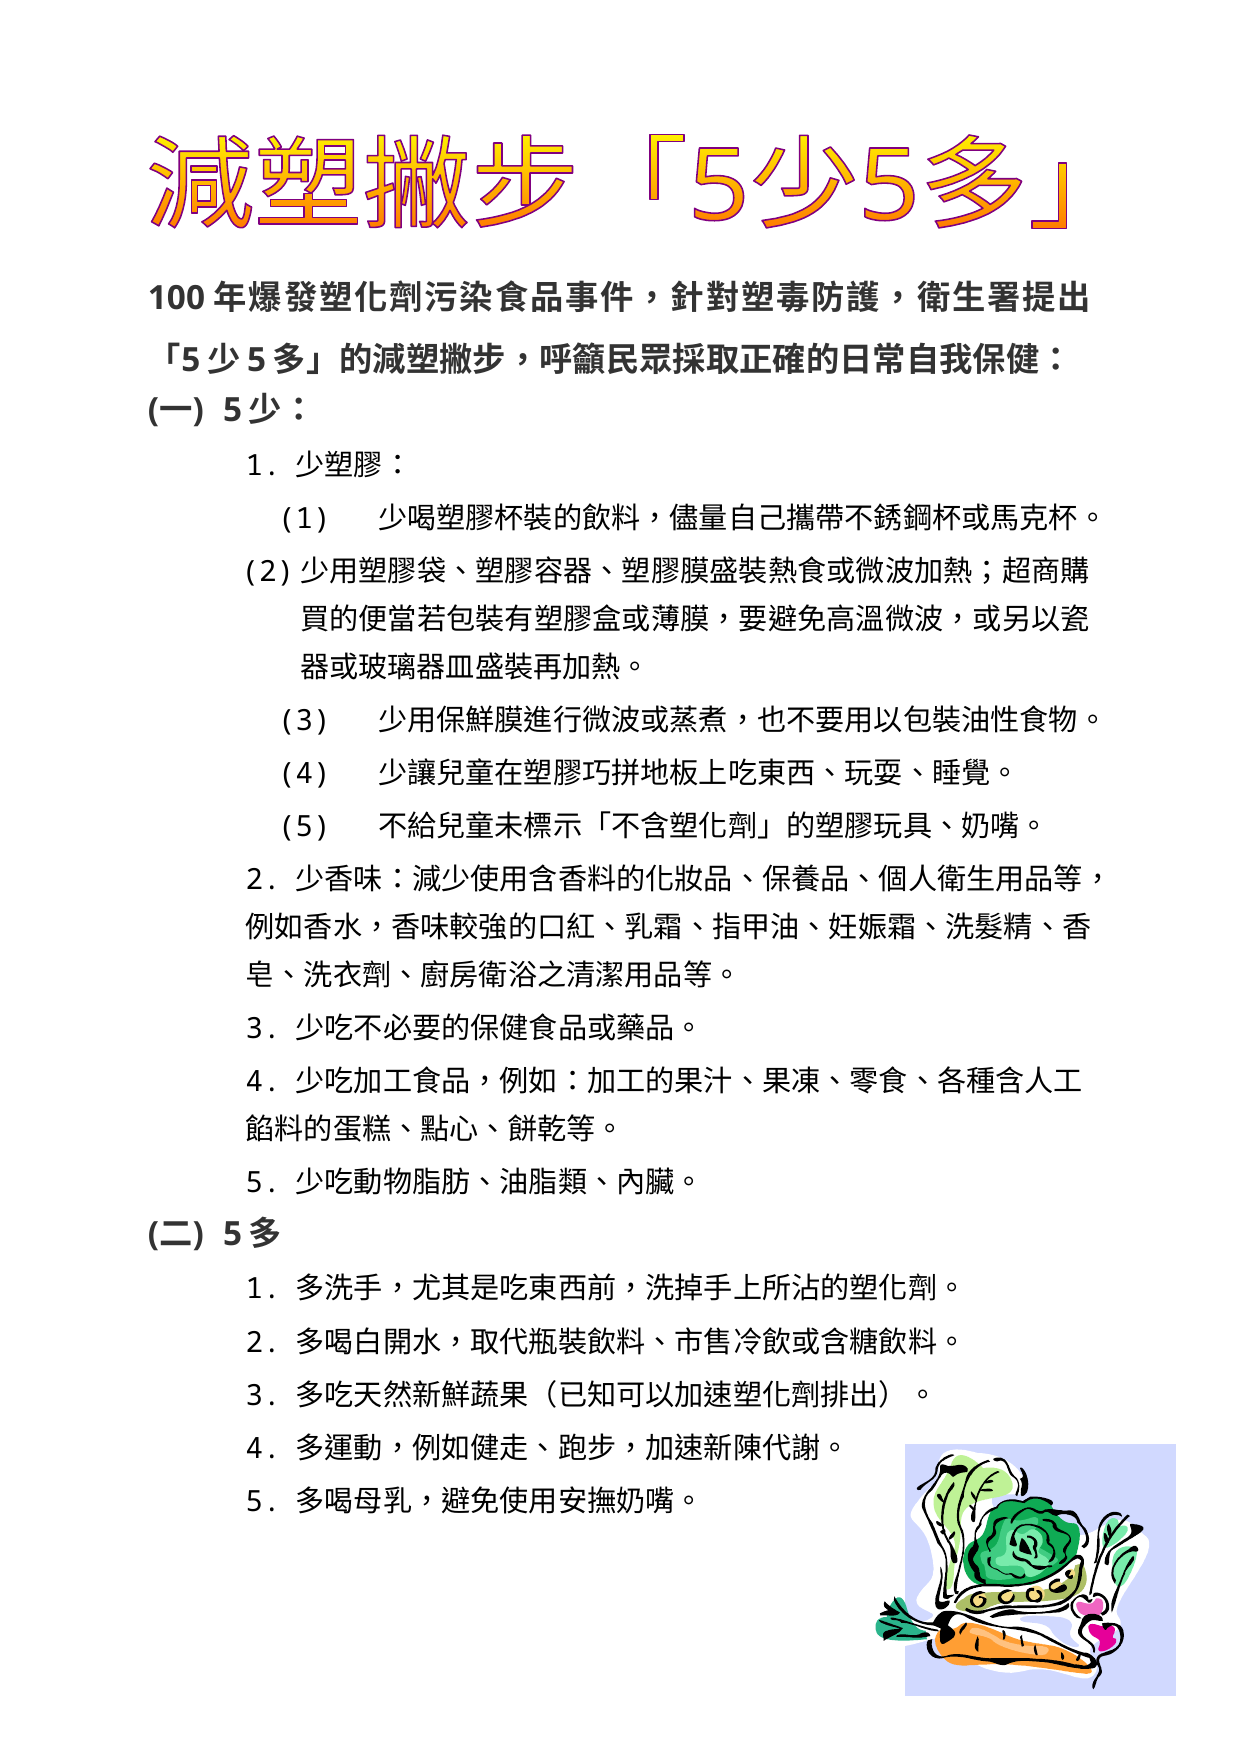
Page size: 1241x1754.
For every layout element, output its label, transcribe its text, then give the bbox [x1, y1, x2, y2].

text 3. 少吃不必要的保健食品或藥品。 [245, 1000, 1092, 1048]
text 5. 多喝母乳，避免使用安撫奶嘴。 [245, 1473, 905, 1521]
text 2. 少香味：減少使用含香料的化妝品、保養品、個人衛生用品等，例如香水，香味較強的口紅、乳霜、指甲油、妊娠霜、洗髮精、香皂、洗衣劑、廚房衛浴之清潔用品等。 [245, 851, 1092, 995]
text 2. 多喝白開水，取代瓶裝飲料、市售冷飲或含糖飲料。 [245, 1314, 1092, 1362]
text (一) 5少： [148, 383, 1092, 431]
text (2) 少用塑膠袋、塑膠容器、塑膠膜盛裝熱食或微波加熱；超商購買的便當若包裝有塑膠盒或薄膜，要避免高溫微波，或另以瓷器或玻璃器皿盛裝再加熱。 [241, 543, 1092, 687]
text (5) 不給兒童未標示「不含塑化劑」的塑膠玩具、奶嘴。 [278, 798, 1092, 846]
text 1. 少塑膠： [245, 437, 1092, 484]
text 4. 多運動，例如健走、跑步，加速新陳代謝。 [245, 1420, 1092, 1468]
text (4) 少讓兒童在塑膠巧拼地板上吃東西、玩耍、睡覺。 [278, 745, 1092, 793]
text 5. 少吃動物脂肪、油脂類、內臟。 [245, 1154, 1092, 1202]
text (二) 5多 [148, 1207, 1092, 1255]
text (3) 少用保鮮膜進行微波或蒸煮，也不要用以包裝油性食物。 [278, 692, 1092, 740]
text 4. 少吃加工食品，例如：加工的果汁、果凍、零食、各種含人工餡料的蛋糕、點心、餅乾等。 [245, 1053, 1092, 1149]
text (1) 少喝塑膠杯裝的飲料，儘量自己攜帶不銹鋼杯或馬克杯。 [278, 490, 1092, 538]
text 1. 多洗手，尤其是吃東西前，洗掉手上所沾的塑化劑。 [245, 1261, 1092, 1308]
text 100年爆發塑化劑污染食品事件，針對塑毒防護，衛生署提出「5少5多」的減塑撇步，呼籲民眾採取正確的日常自我保健： [148, 253, 1092, 378]
text 3. 多吃天然新鮮蔬果（已知可以加速塑化劑排出）。 [245, 1367, 1092, 1415]
